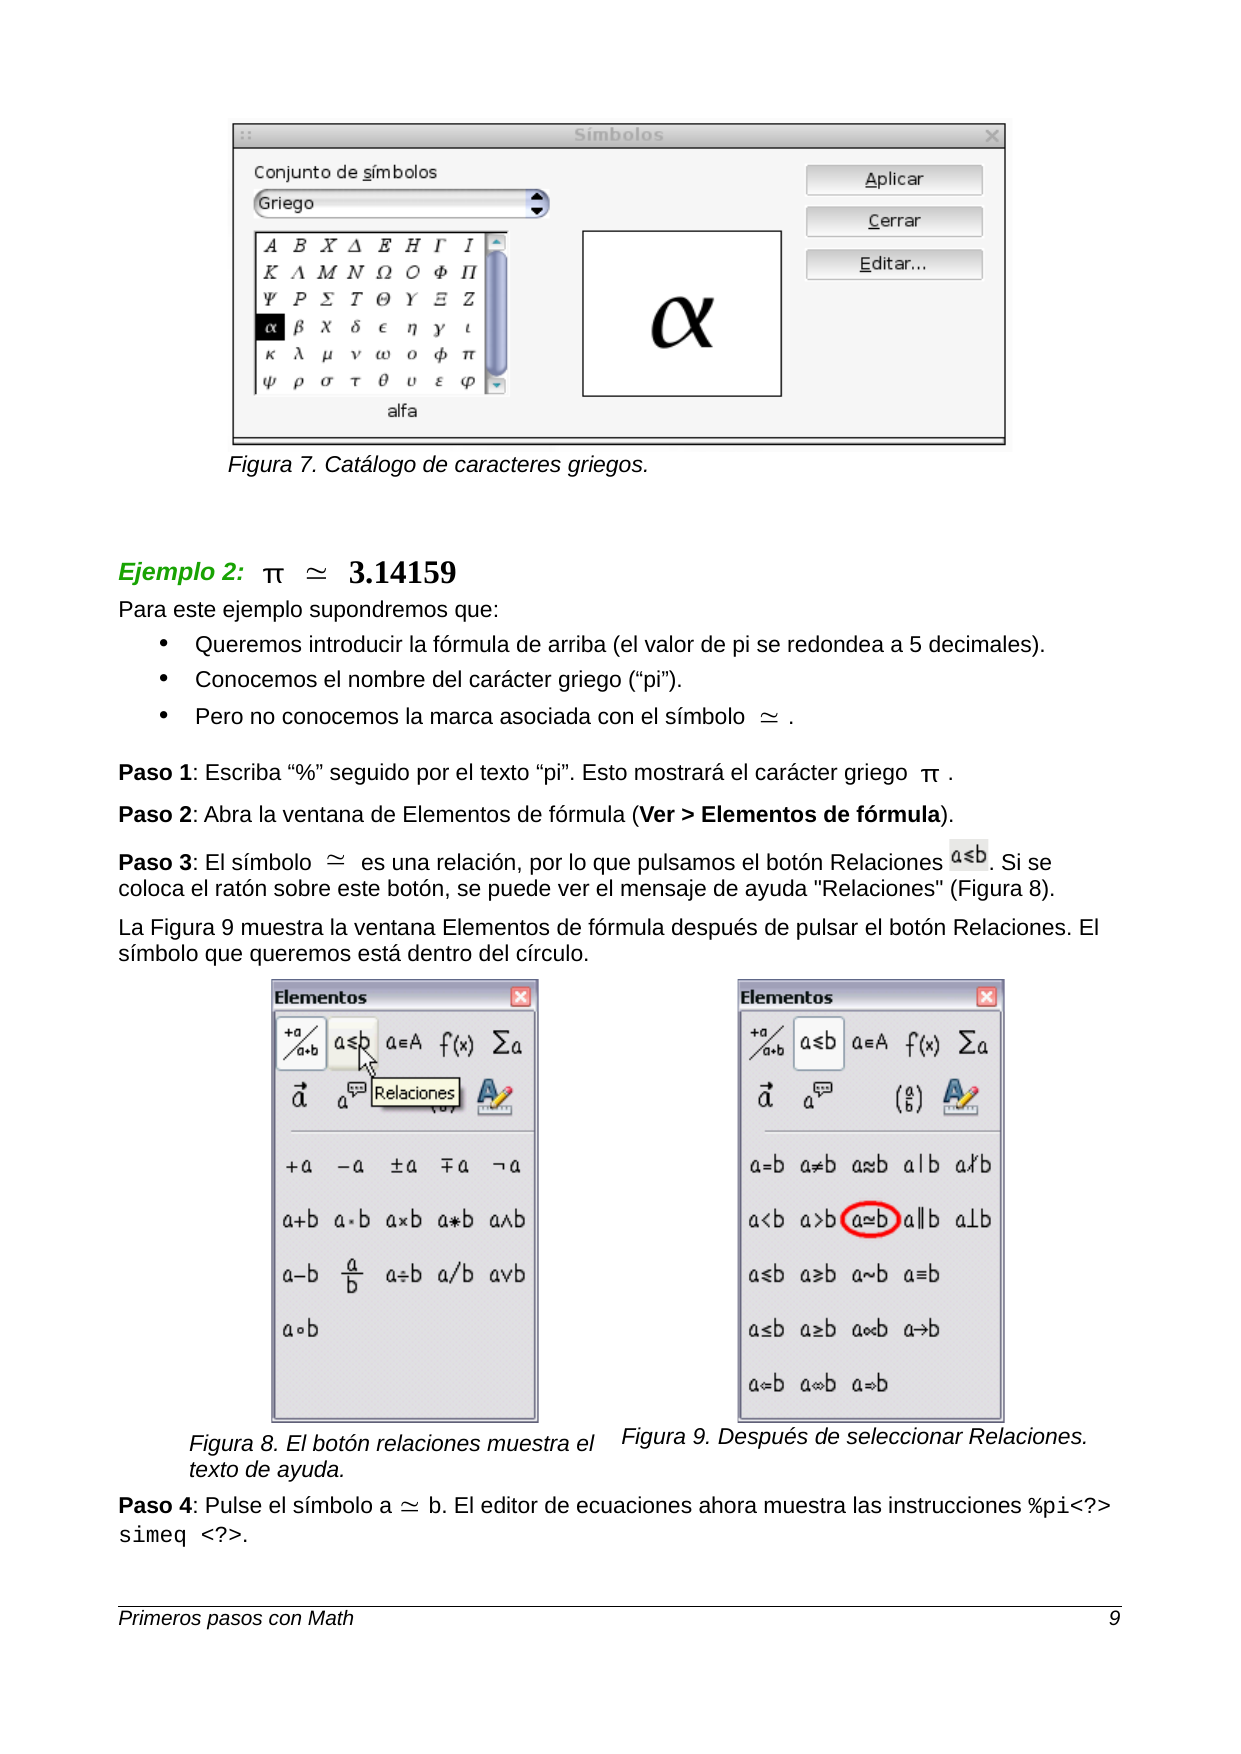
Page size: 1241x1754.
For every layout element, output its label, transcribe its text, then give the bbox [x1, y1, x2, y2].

subtitle Ejemplo 2: [118, 553, 1122, 590]
text Paso 2: Abra la ventana de Elementos de fórmula (Ver > Elementos de fórmula). [118, 801, 1122, 827]
picture [737, 979, 1005, 1423]
picture [949, 839, 989, 871]
text La Figura 9 muestra la ventana Elementos de fórmula después de pulsar el botón Relaciones. El símbolo que queremos está dentro del círculo. [118, 914, 1122, 967]
text Paso 1: Escriba “%” seguido por el texto “pi”. Esto mostrará el carácter griego . [118, 756, 1122, 788]
picture [271, 979, 539, 1423]
table_header Figura 9. Después de seleccionar Relaciones. [621, 979, 1121, 1489]
list Para este ejemplo supondremos que: [118, 596, 1122, 623]
text Figura 7. Catálogo de caracteres griegos. [228, 452, 1013, 478]
text Paso 4: Pulse el símbolo ab. El editor de ecuaciones ahora muestra las instrucciones %pi<?> simeq <?>. [118, 1489, 1122, 1549]
list Queremos introducir la fórmula de arriba (el valor de pi se redondea a 5 decimales). [156, 629, 1122, 658]
list Pero no conocemos la marca asociada con el símbolo . [156, 700, 1122, 732]
table_header Figura 8. El botón relaciones muestra el texto de ayuda. [189, 979, 621, 1489]
list Conocemos el nombre del carácter griego (“pi”). [156, 665, 1122, 694]
text Paso 3: El símbolo es una relación, por lo que pulsamos el botón Relaciones . Si se coloca el ratón sobre este botón, se puede ver el mensaje de ayuda "Relaciones" (Figura 8). [118, 840, 1122, 902]
picture [227, 118, 1013, 452]
